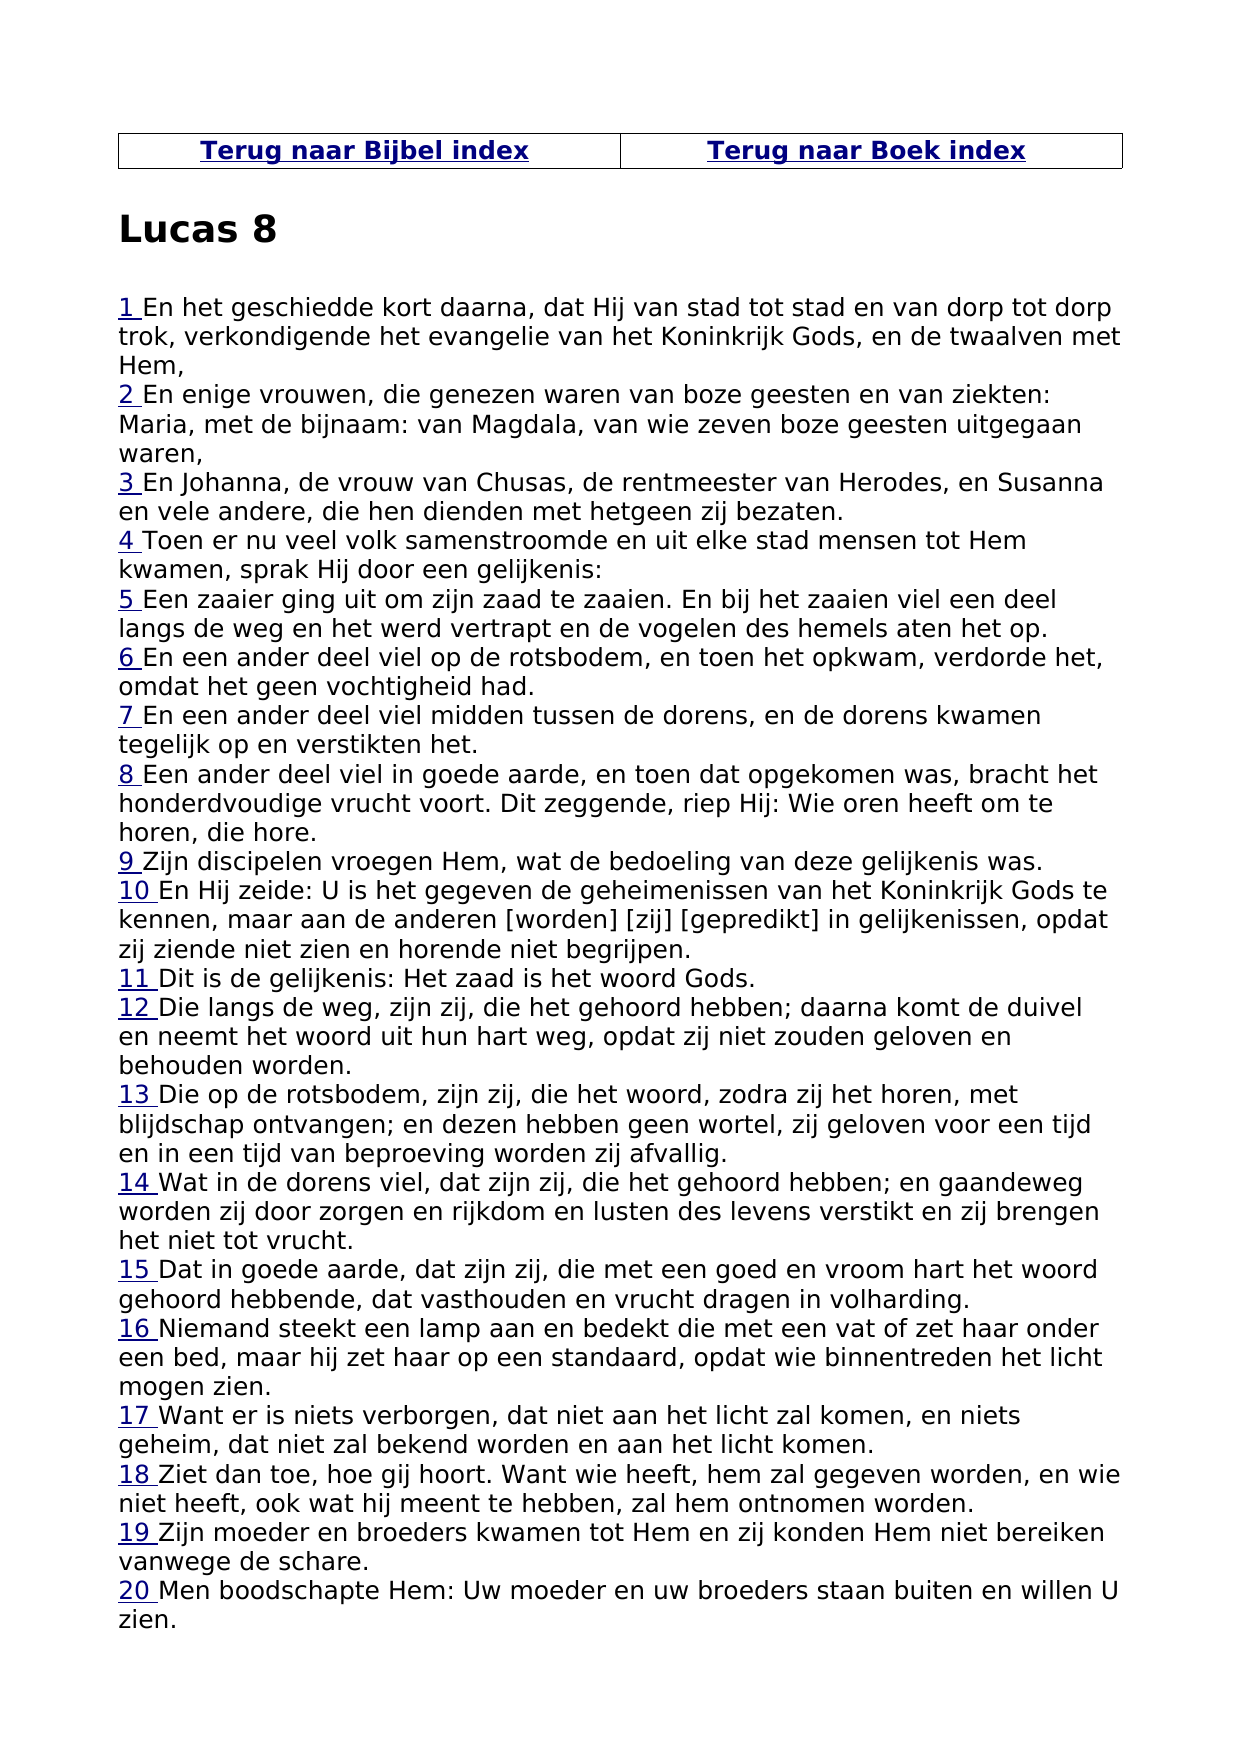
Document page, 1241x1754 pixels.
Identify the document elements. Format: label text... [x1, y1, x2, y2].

table_header Terug naar Bijbel index [119, 134, 620, 168]
subtitle Lucas 8 [118, 208, 1122, 252]
text 1 En het geschiedde kort daarna, dat Hij van stad tot stad en van dorp tot dorp trok, verkondigende het evangelie van het Koninkrijk Gods, en de twaalven met Hem, 2 En enige vrouwen, die genezen waren van boze geesten en van ziekten: Maria, met de bijnaam: van Magdala, van wie zeven boze geesten uitgegaan waren, 3 En Johanna, de vrouw van Chusas, de rentmeester van Herodes, en Susanna en vele andere, die hen dienden met hetgeen zij bezaten. 4 Toen er nu veel volk samenstroomde en uit elke stad mensen tot Hem kwamen, sprak Hij door een gelijkenis: 5 Een zaaier ging uit om zijn zaad te zaaien. En bij het zaaien viel een deel langs de weg en het werd vertrapt en de vogelen des hemels aten het op. 6 En een ander deel viel op de rotsbodem, en toen het opkwam, verdorde het, omdat het geen vochtigheid had. 7 En een ander deel viel midden tussen de dorens, en de dorens kwamen tegelijk op en verstikten het. 8 Een ander deel viel in goede aarde, en toen dat opgekomen was, bracht het honderdvoudige vrucht voort. Dit zeggende, riep Hij: Wie oren heeft om te horen, die hore. 9 Zijn discipelen vroegen Hem, wat de bedoeling van deze gelijkenis was. 10 En Hij zeide: U is het gegeven de geheimenissen van het Koninkrijk Gods te kennen, maar aan de anderen [worden] [zij] [gepredikt] in gelijkenissen, opdat zij ziende niet zien en horende niet begrijpen. 11 Dit is de gelijkenis: Het zaad is het woord Gods. 12 Die langs de weg, zijn zij, die het gehoord hebben; daarna komt de duivel en neemt het woord uit hun hart weg, opdat zij niet zouden geloven en behouden worden. 13 Die op de rotsbodem, zijn zij, die het woord, zodra zij het horen, met blijdschap ontvangen; en dezen hebben geen wortel, zij geloven voor een tijd en in een tijd van beproeving worden zij afvallig. 14 Wat in de dorens viel, dat zijn zij, die het gehoord hebben; en gaandeweg worden zij door zorgen en rijkdom en lusten des levens verstikt en zij brengen het niet tot vrucht. 15 Dat in goede aarde, dat zijn zij, die met een goed en vroom hart het woord gehoord hebbende, dat vasthouden en vrucht dragen in volharding. 16 Niemand steekt een lamp aan en bedekt die met een vat of zet haar onder een bed, maar hij zet haar op een standaard, opdat wie binnentreden het licht mogen zien. 17 Want er is niets verborgen, dat niet aan het licht zal komen, en niets geheim, dat niet zal bekend worden en aan het licht komen. 18 Ziet dan toe, hoe gij hoort. Want wie heeft, hem zal gegeven worden, en wie niet heeft, ook wat hij meent te hebben, zal hem ontnomen worden. 19 Zijn moeder en broeders kwamen tot Hem en zij konden Hem niet bereiken vanwege de schare. 20 Men boodschapte Hem: Uw moeder en uw broeders staan buiten en willen U zien. [118, 264, 1122, 1635]
table_header Terug naar Boek index [621, 134, 1122, 168]
